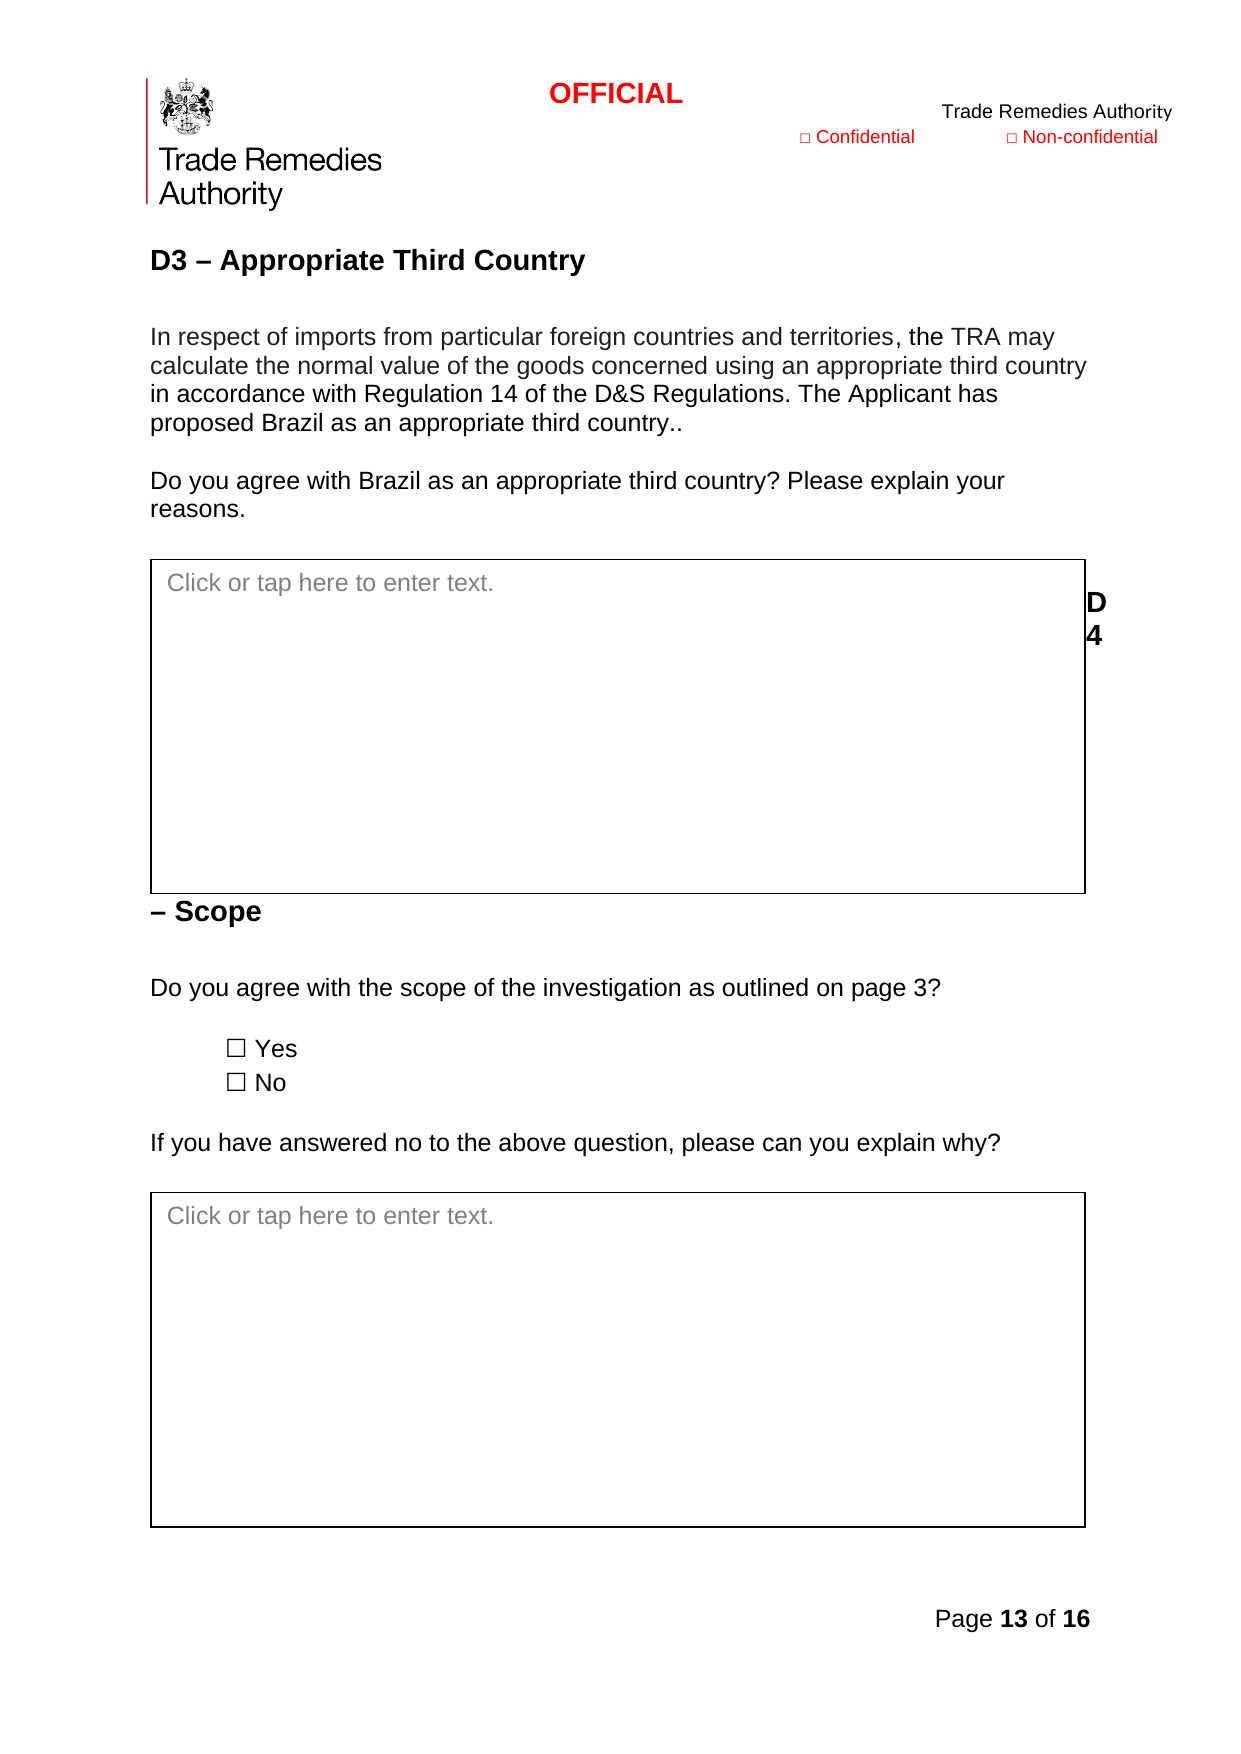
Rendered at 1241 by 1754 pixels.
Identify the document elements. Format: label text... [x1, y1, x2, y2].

text If you have answered no to the above question, please can you explain why? [150, 1128, 1090, 1156]
text Click or tap here to enter text. [167, 1201, 1069, 1230]
text ☐ Yes [225, 1031, 1090, 1065]
text In respect of imports from particular foreign countries and territories, the TRA may calculate the normal value of the goods concerned using an appropriate third country in accordance with Regulation 14 of the D&S Regulations. The Applicant has proposed Brazil as an appropriate third country.. [150, 322, 1090, 437]
text Do you agree with the scope of the investigation as outlined on page 3? [150, 973, 1090, 1002]
subtitle D4 – Scope [1086, 585, 1090, 638]
text Do you agree with Brazil as an appropriate third country? Please explain your reasons. [150, 466, 1090, 523]
text ☐ No [225, 1065, 1090, 1099]
subtitle D4 – Scope [150, 641, 1090, 928]
subtitle D3 – Appropriate Third Country [150, 243, 1090, 276]
text Click or tap here to enter text. [167, 567, 1069, 596]
